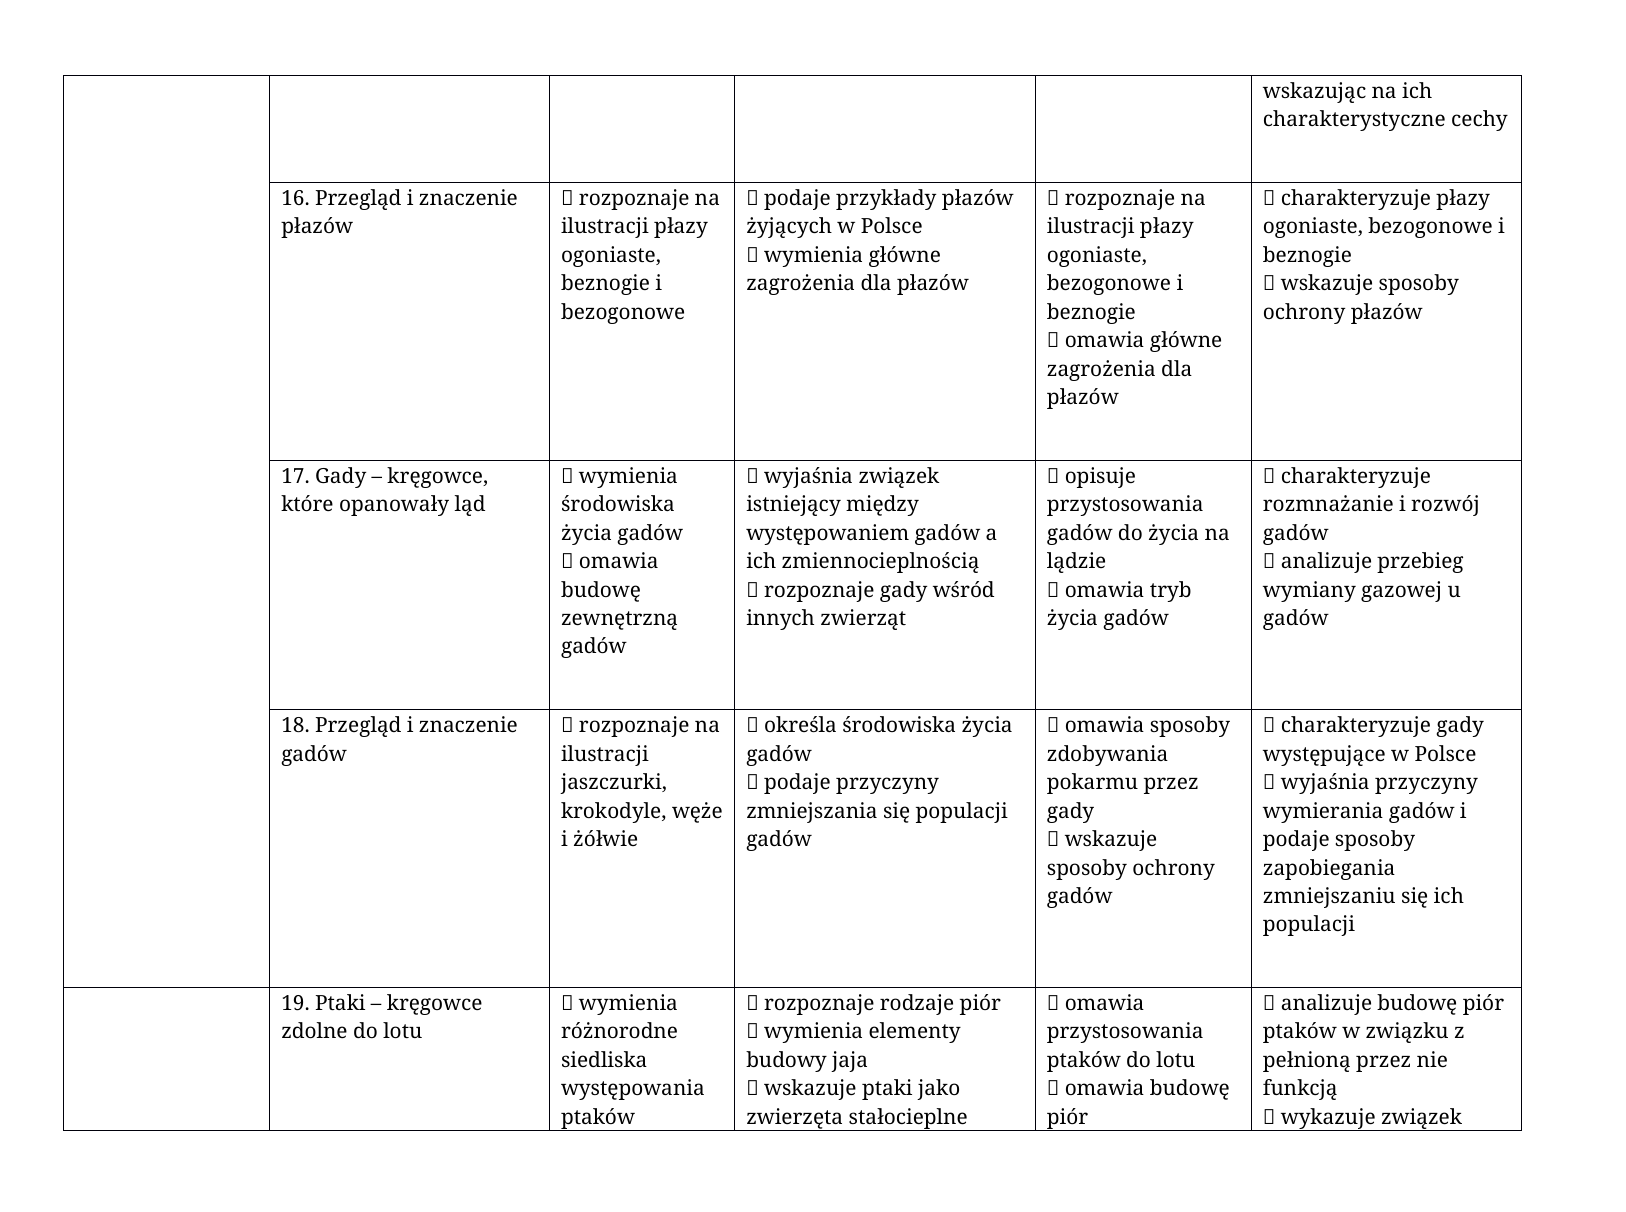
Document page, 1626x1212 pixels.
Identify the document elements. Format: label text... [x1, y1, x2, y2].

table_cell [550, 76, 734, 182]
table_cell  rozpoznaje na ilustracji płazy ogoniaste, beznogie i bezogonowe [550, 183, 734, 460]
table_cell  charakteryzuje płazy ogoniaste, bezogonowe i beznogie  wskazuje sposoby ochrony płazów [1252, 183, 1521, 460]
table_cell  charakteryzuje gady występujące w Polsce  wyjaśnia przyczyny wymierania gadów i podaje sposoby zapobiegania zmniejszaniu się ich populacji [1252, 710, 1521, 987]
table_cell  omawia przystosowania ptaków do lotu  omawia budowę piór [1036, 988, 1251, 1130]
table_cell  rozpoznaje na ilustracji jaszczurki, krokodyle, węże i żółwie [550, 710, 734, 987]
table_cell 19. Ptaki – kręgowce zdolne do lotu [270, 988, 549, 1130]
table_cell [270, 76, 549, 182]
table_cell [64, 76, 269, 987]
table_cell  omawia sposoby zdobywania pokarmu przez gady  wskazuje sposoby ochrony gadów [1036, 710, 1251, 987]
table_cell  wymienia środowiska życia gadów  omawia budowę zewnętrzną gadów [550, 461, 734, 709]
table_cell  określa środowiska życia gadów  podaje przyczyny zmniejszania się populacji gadów [735, 710, 1035, 987]
table_cell  opisuje przystosowania gadów do życia na lądzie  omawia tryb życia gadów [1036, 461, 1251, 709]
table_cell [1036, 76, 1251, 182]
table_cell [735, 76, 1035, 182]
table_cell 18. Przegląd i znaczenie gadów [270, 710, 549, 987]
table_cell  wymienia różnorodne siedliska występowania ptaków [550, 988, 734, 1130]
table_cell 16. Przegląd i znaczenie płazów [270, 183, 549, 460]
table_cell 17. Gady – kręgowce, które opanowały ląd [270, 461, 549, 709]
table_cell  podaje przykłady płazów żyjących w Polsce  wymienia główne zagrożenia dla płazów [735, 183, 1035, 460]
table_cell wskazując na ich charakterystyczne cechy [1252, 76, 1521, 182]
table_cell  analizuje budowę piór ptaków w związku z pełnioną przez nie funkcją  wykazuje związek [1252, 988, 1521, 1130]
table_cell [64, 988, 269, 1130]
table_cell  rozpoznaje rodzaje piór  wymienia elementy budowy jaja  wskazuje ptaki jako zwierzęta stałocieplne [735, 988, 1035, 1130]
table_cell  charakteryzuje rozmnażanie i rozwój gadów  analizuje przebieg wymiany gazowej u gadów [1252, 461, 1521, 709]
table_cell  wyjaśnia związek istniejący między występowaniem gadów a ich zmiennocieplnością  rozpoznaje gady wśród innych zwierząt [735, 461, 1035, 709]
table_cell  rozpoznaje na ilustracji płazy ogoniaste, bezogonowe i beznogie  omawia główne zagrożenia dla płazów [1036, 183, 1251, 460]
